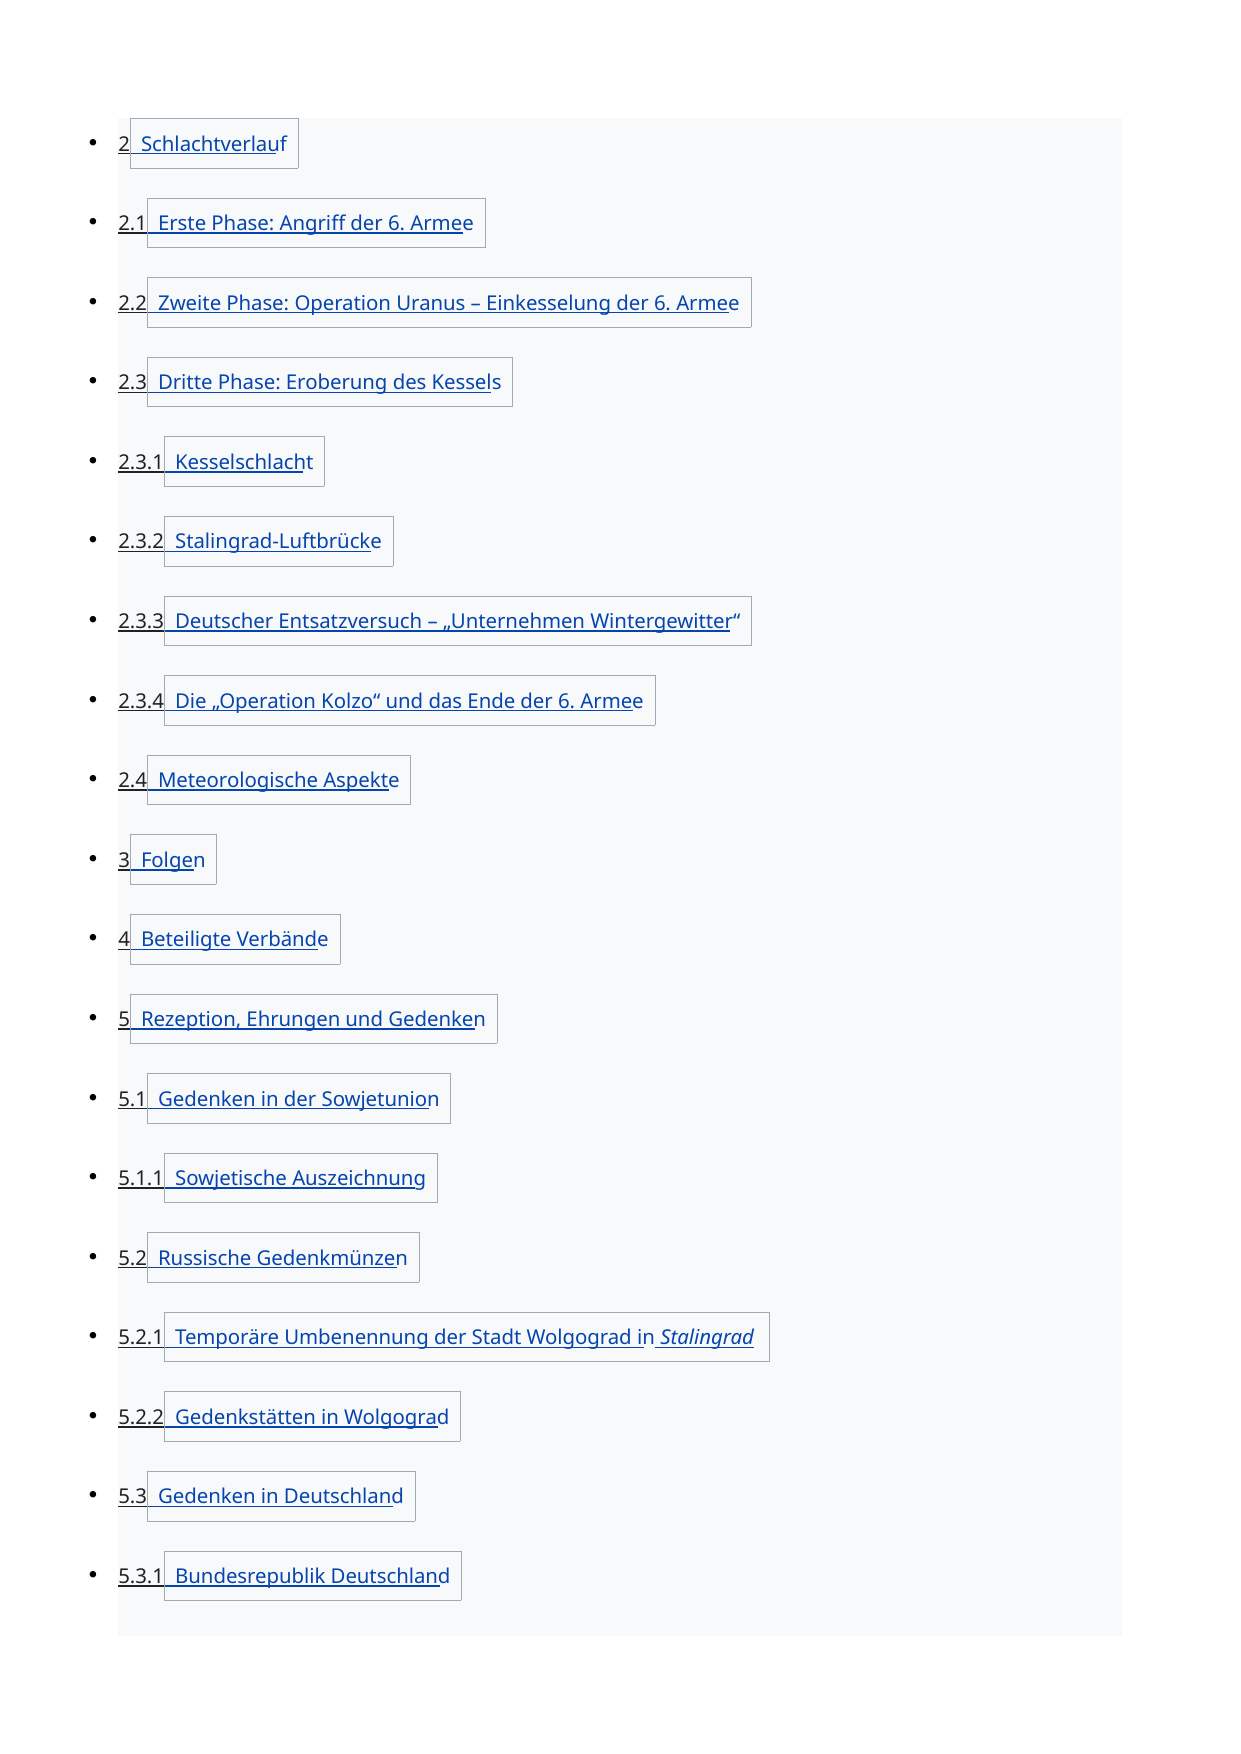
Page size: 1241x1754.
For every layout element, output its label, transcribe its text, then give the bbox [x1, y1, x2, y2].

list Kesselschlacht [165, 437, 324, 486]
list Stalingrad-Luftbrücke [165, 517, 393, 566]
list [411, 755, 1122, 804]
list 2.3.2 [118, 516, 164, 551]
list Dritte Phase: Eroberung des Kessels [148, 358, 512, 406]
list [486, 198, 1122, 247]
list 2.3 [118, 357, 147, 392]
list [416, 1471, 1122, 1521]
list [118, 473, 164, 486]
list [118, 871, 130, 884]
list Russische Gedenkmünzen [148, 1233, 419, 1282]
list [451, 1073, 1122, 1123]
list Sowjetische Auszeichnung [165, 1154, 437, 1202]
list 3 [118, 834, 130, 869]
list [438, 1153, 1122, 1202]
list Bundesrepublik Deutschland [165, 1552, 461, 1600]
list [420, 1232, 1122, 1282]
list [217, 834, 1122, 884]
list 5.1.1 [118, 1153, 164, 1187]
list Schlachtverlauf [131, 119, 298, 168]
list Zweite Phase: Operation Uranus – Einkesselung der 6. Armee [148, 278, 751, 327]
list Gedenkstätten in Wolgograd [165, 1392, 460, 1441]
list 2.3.4 [118, 675, 164, 710]
list [770, 1312, 1122, 1362]
list Folgen [131, 835, 216, 884]
list [462, 1551, 1122, 1600]
list 2.3.3 [118, 596, 164, 630]
list Beteiligte Verbände [131, 915, 340, 964]
list [118, 552, 164, 566]
list 5Rezeption, Ehrungen und Gedenken [131, 995, 497, 1043]
list Gedenken in der Sowjetunion [148, 1074, 450, 1123]
list 5Rezeption, Ehrungen und Gedenken [498, 993, 1122, 1043]
list Meteorologische Aspekte [148, 756, 410, 804]
list 5.2 [118, 1232, 147, 1267]
list 5.1 [118, 1073, 147, 1108]
list [656, 675, 1122, 725]
list 5.2.2 [118, 1391, 164, 1426]
list 2.1 [118, 198, 147, 232]
list [461, 1391, 1122, 1441]
list 2 [118, 118, 130, 153]
list [513, 357, 1122, 407]
list Die „Operation Kolzo“ und das Ende der 6. Armee [165, 676, 655, 725]
list 5.3.1 [118, 1551, 164, 1585]
list [394, 516, 1122, 566]
list [752, 596, 1122, 645]
list 5Rezeption, Ehrungen und Gedenken [118, 993, 497, 1028]
list 4 [118, 914, 130, 949]
list 2.4 [118, 755, 147, 789]
list Deutscher Entsatzversuch – „Unternehmen Wintergewitter“ [165, 597, 751, 645]
list [752, 277, 1122, 327]
list Temporäre Umbenennung der Stadt Wolgograd in Stalingrad [165, 1313, 769, 1361]
list [341, 914, 1122, 964]
list 2.2 [118, 277, 147, 312]
list [299, 118, 1122, 168]
list [325, 436, 1122, 486]
list [118, 1189, 164, 1202]
list 2.3.1 [118, 436, 164, 471]
list Erste Phase: Angriff der 6. Armee [148, 199, 485, 247]
list 5.2.1 [118, 1312, 164, 1347]
list Gedenken in Deutschland [148, 1472, 415, 1521]
list 5.3 [118, 1471, 147, 1506]
